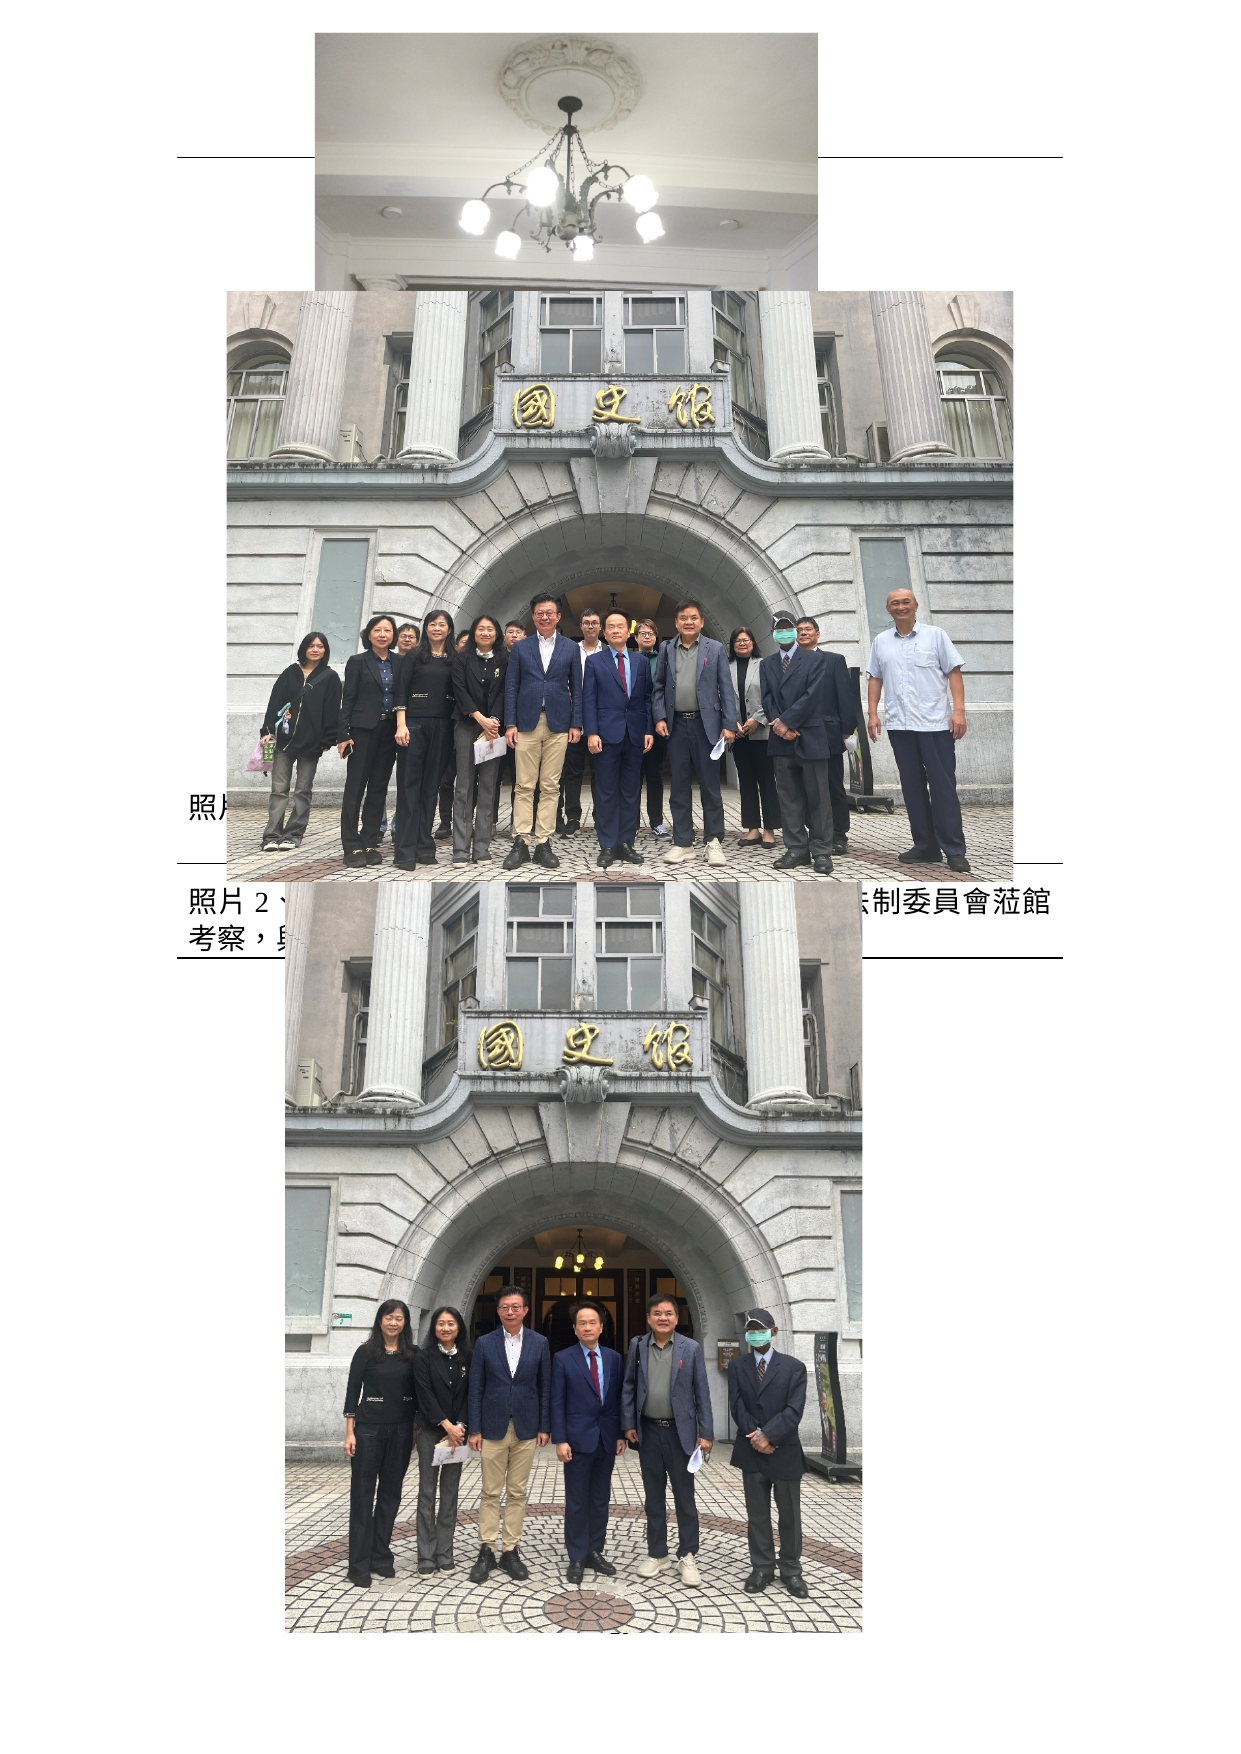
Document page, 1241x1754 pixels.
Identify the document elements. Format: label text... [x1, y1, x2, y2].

table_header 照片1、立法院司法及法制委員會考察國史館合影。 [818, 158, 1063, 863]
table_header 照片1、立法院司法及法制委員會考察國史館合影。 [177, 158, 314, 863]
table_cell 照片2、莊瑞雄委員、郭國文委員與立法院司法及法制委員會蒞館考察，與國史館陳儀深館長及同仁在大門口合影。 [177, 864, 285, 957]
table_cell 照片2、莊瑞雄委員、郭國文委員與立法院司法及法制委員會蒞館考察，與國史館陳儀深館長及同仁在大門口合影。 [863, 864, 1063, 957]
